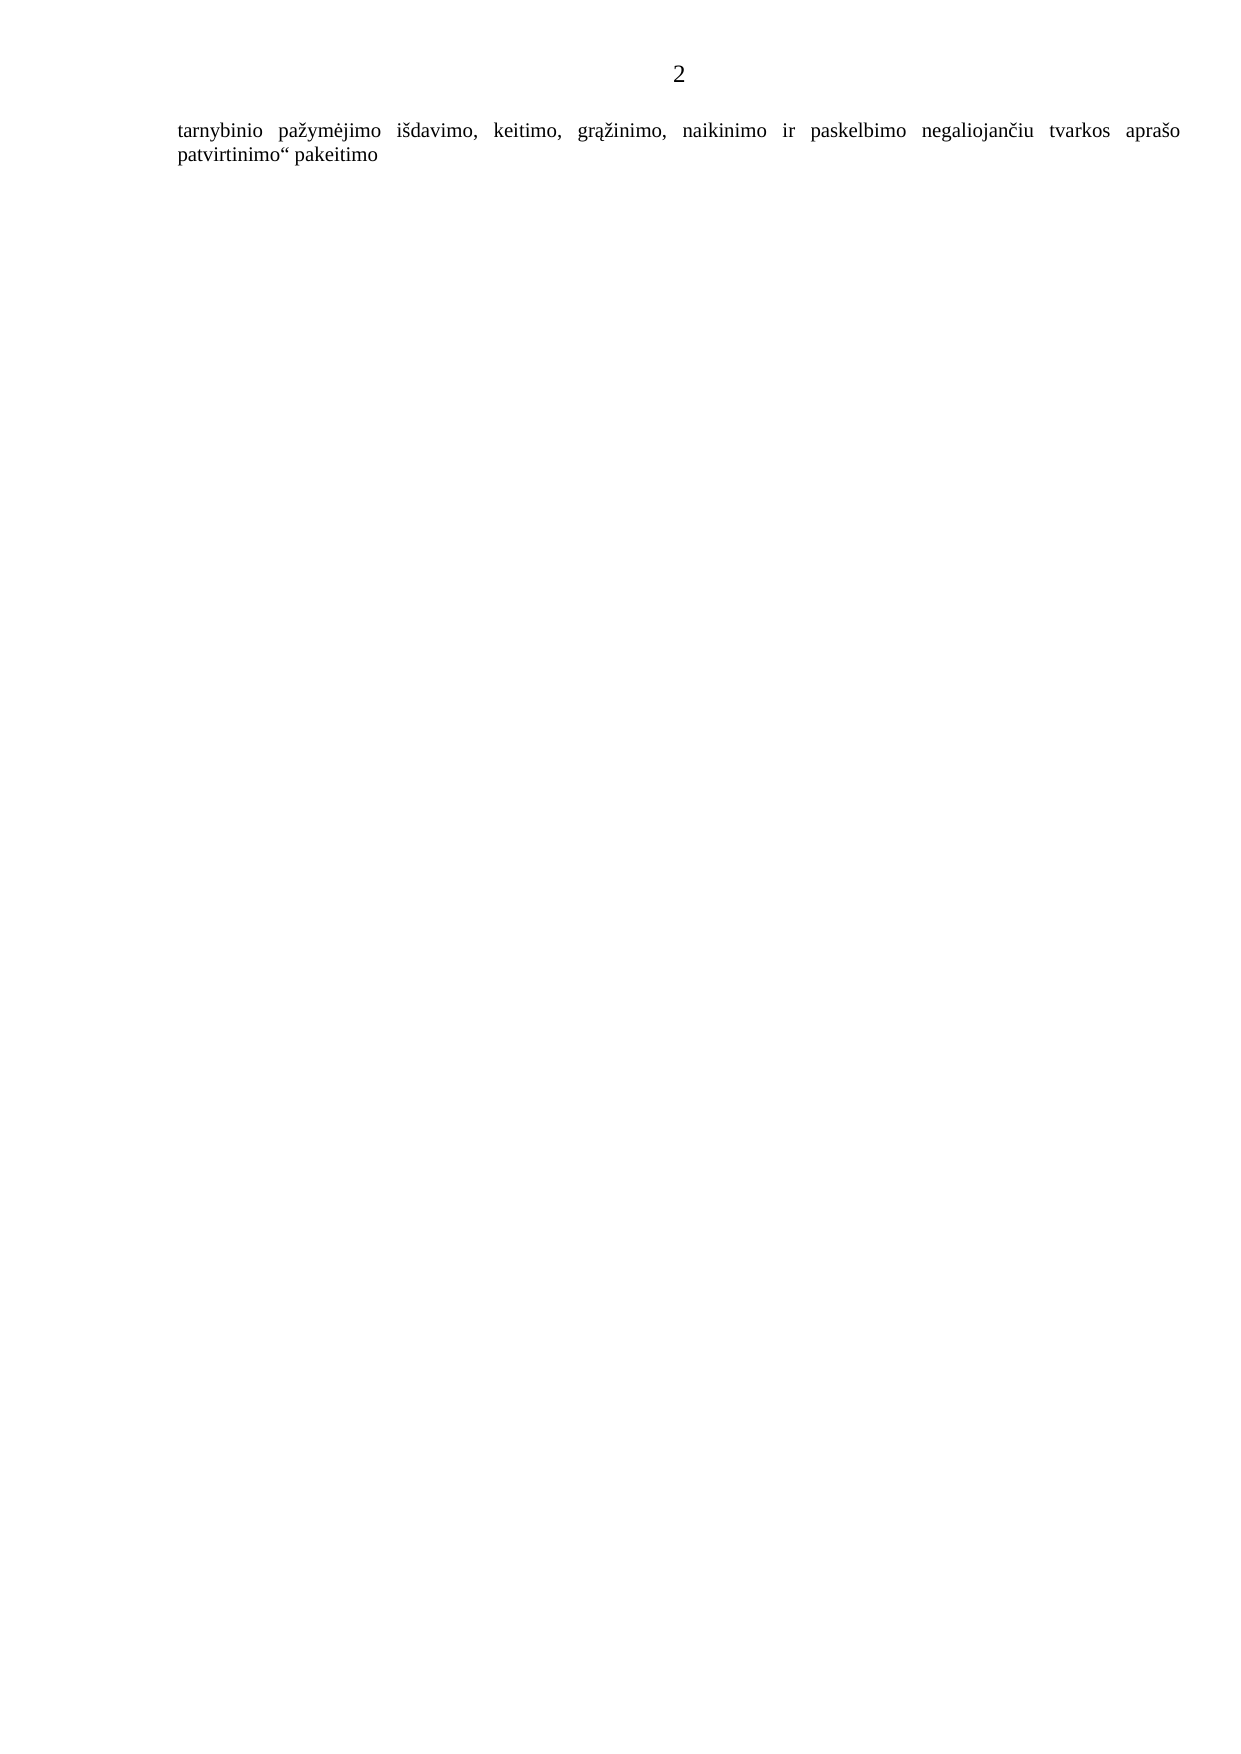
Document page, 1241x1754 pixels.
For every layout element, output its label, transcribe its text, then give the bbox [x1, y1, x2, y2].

text tarnybinio pažymėjimo išdavimo, keitimo, grąžinimo, naikinimo ir paskelbimo negaliojančiu tvarkos aprašo patvirtinimo“ pakeitimo [177, 118, 1181, 166]
